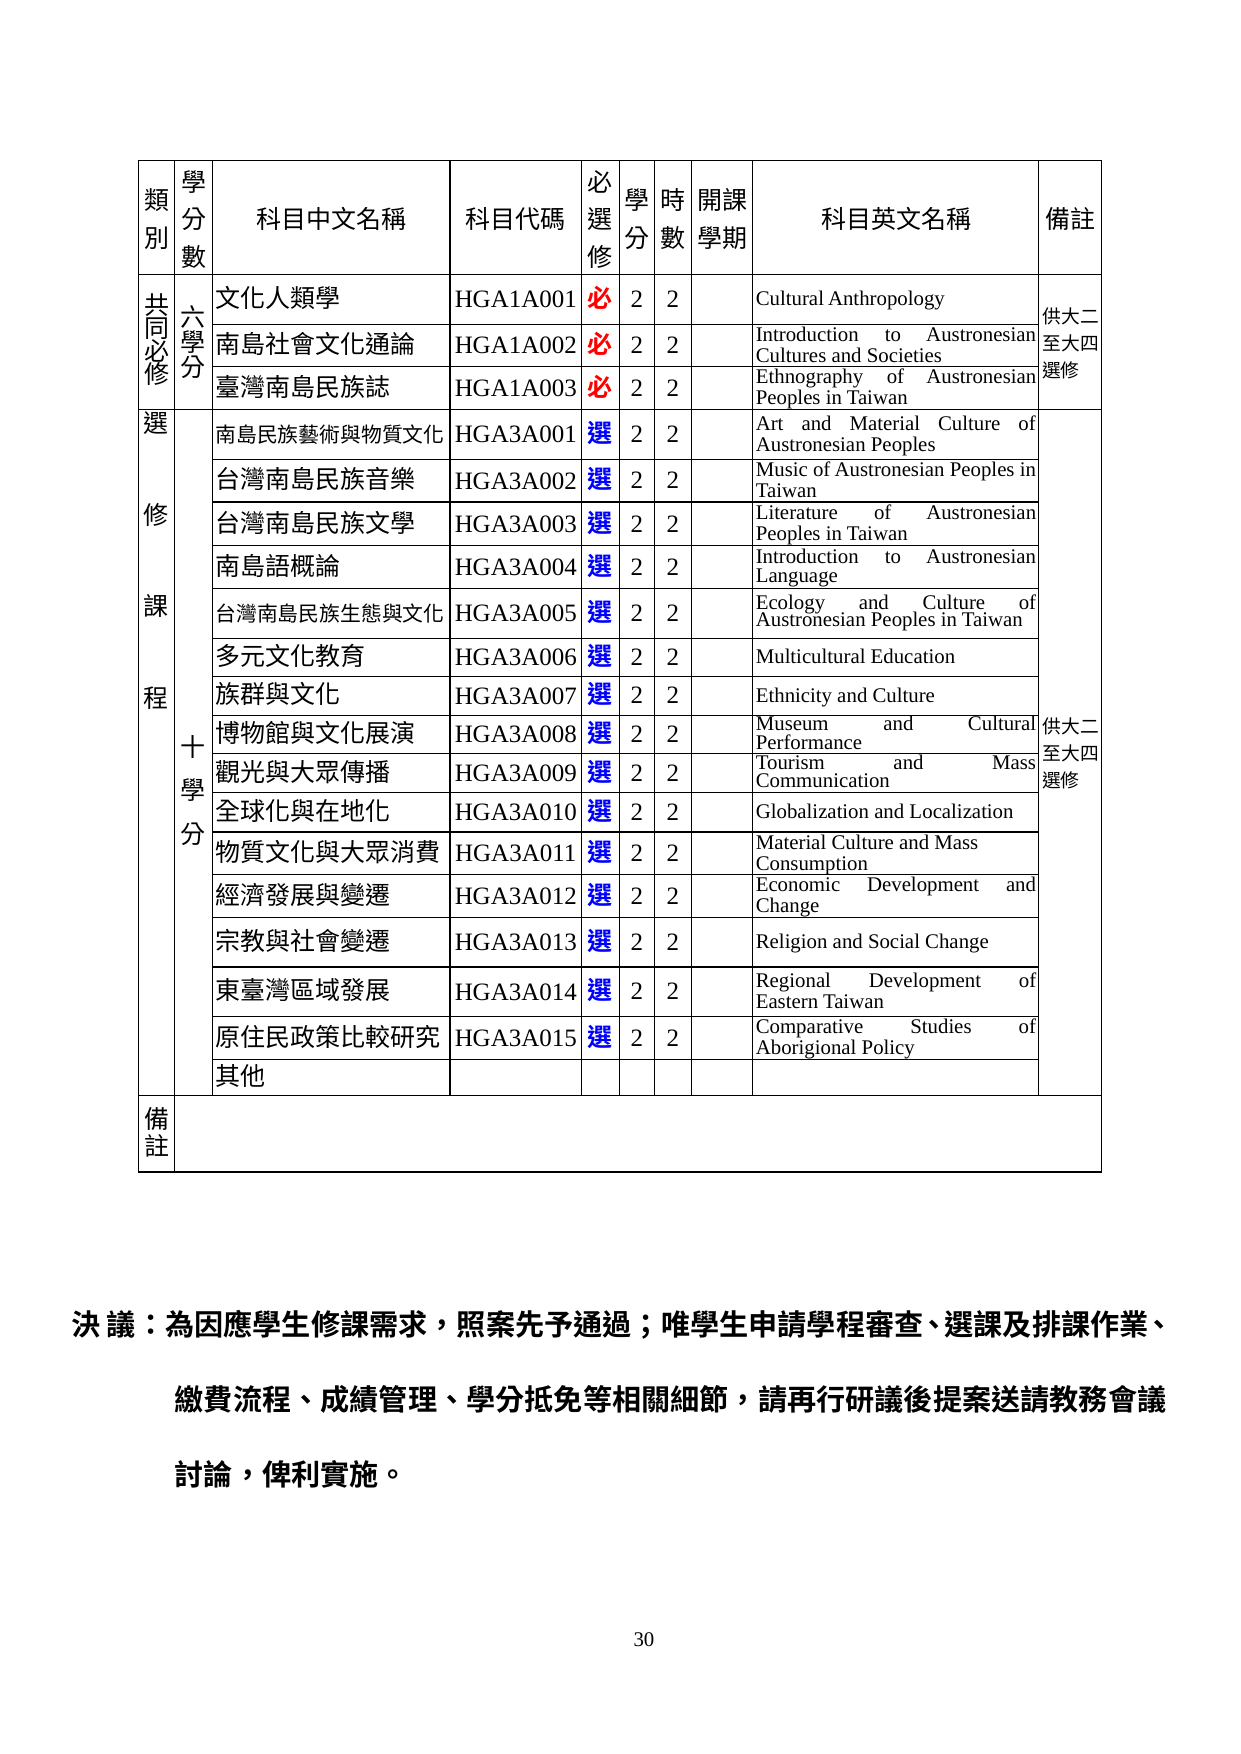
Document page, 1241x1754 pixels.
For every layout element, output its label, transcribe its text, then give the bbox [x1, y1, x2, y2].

table_cell 台灣南島民族音樂 [213, 460, 449, 501]
table_cell [692, 716, 752, 753]
table_cell 2 [620, 367, 654, 409]
table_cell 2 [655, 754, 691, 792]
table_cell 必 [582, 275, 619, 323]
table_cell 2 [655, 833, 691, 874]
table_cell 選 [582, 833, 619, 874]
table_cell 臺灣南島民族誌 [213, 367, 449, 409]
table_cell Regional Development of Eastern Taiwan [753, 968, 1038, 1016]
table_cell 供大二至大四選修 [1039, 410, 1101, 1095]
table_cell Ethnography of Austronesian Peoples in Taiwan [753, 367, 1038, 409]
table_cell [692, 546, 752, 588]
table_cell [692, 677, 752, 714]
table_cell Ethnicity and Culture [753, 677, 1038, 714]
table_cell 2 [655, 716, 691, 753]
table_cell 選 [582, 918, 619, 966]
table_cell 2 [620, 1017, 654, 1059]
table_cell 東臺灣區域發展 [213, 968, 449, 1016]
table_cell 2 [655, 793, 691, 831]
table_cell [692, 968, 752, 1016]
table_cell 2 [620, 793, 654, 831]
table_cell 2 [655, 875, 691, 917]
table_cell 2 [620, 325, 654, 366]
table_cell 2 [620, 677, 654, 714]
table_cell [753, 1060, 1038, 1095]
table_cell [692, 918, 752, 966]
table_header 科目中文名稱 [213, 161, 449, 274]
table_cell 2 [620, 460, 654, 501]
table_cell 宗教與社會變遷 [213, 918, 449, 966]
table_cell HGA3A015 [451, 1017, 581, 1059]
table_header 類 別 [139, 161, 174, 274]
table_cell 2 [620, 716, 654, 753]
table_cell [692, 1017, 752, 1059]
table_cell [655, 1060, 691, 1095]
table_cell 原住民政策比較研究 [213, 1017, 449, 1059]
table_header 科目代碼 [451, 161, 581, 274]
table_cell Globalization and Localization [753, 793, 1038, 831]
table_cell 南島社會文化通論 [213, 325, 449, 366]
table_cell 物質文化與大眾消費 [213, 833, 449, 874]
table_cell 2 [620, 968, 654, 1016]
table_cell 族群與文化 [213, 677, 449, 714]
table_cell 2 [655, 918, 691, 966]
table_header 備註 [1039, 161, 1101, 274]
table_cell [175, 1096, 1101, 1171]
table_cell Introduction to Austronesian Cultures and Societies [753, 325, 1038, 366]
table_cell HGA3A013 [451, 918, 581, 966]
table_cell 經濟發展與變遷 [213, 875, 449, 917]
table_cell 2 [655, 325, 691, 366]
table_cell Economic Development and Change [753, 875, 1038, 917]
table_cell 台灣南島民族文學 [213, 503, 449, 545]
table_cell 2 [620, 875, 654, 917]
table_cell Literature of Austronesian Peoples in Taiwan [753, 503, 1038, 545]
table_cell HGA1A003 [451, 367, 581, 409]
table_cell 南島語概論 [213, 546, 449, 588]
table_cell 南島民族藝術與物質文化 [213, 410, 449, 459]
table_cell 選 [582, 716, 619, 753]
table_cell HGA3A010 [451, 793, 581, 831]
table_cell 2 [620, 275, 654, 323]
table_cell [692, 875, 752, 917]
table_cell 2 [655, 367, 691, 409]
table_cell Introduction to Austronesian Language [753, 546, 1038, 588]
table_cell Religion and Social Change [753, 918, 1038, 966]
table_cell 共 同 必 修 [139, 275, 174, 409]
table_header 學分 [620, 161, 654, 274]
table_cell Cultural Anthropology [753, 275, 1038, 323]
table_cell 全球化與在地化 [213, 793, 449, 831]
table_cell [620, 1060, 654, 1095]
table_cell 2 [620, 754, 654, 792]
table_cell HGA3A009 [451, 754, 581, 792]
table_cell 文化人類學 [213, 275, 449, 323]
table_cell HGA1A002 [451, 325, 581, 366]
table_cell HGA3A001 [451, 410, 581, 459]
table_cell 2 [620, 410, 654, 459]
table_cell 六學分 [175, 275, 212, 409]
table_cell 2 [655, 460, 691, 501]
table_cell 2 [620, 639, 654, 676]
table_cell 2 [620, 589, 654, 637]
table_cell 選 [582, 410, 619, 459]
table_cell [692, 410, 752, 459]
table_cell 其他 [213, 1060, 449, 1095]
table_cell [692, 460, 752, 501]
table_cell 選 [582, 677, 619, 714]
table_cell Museum and Cultural Performance [753, 716, 1038, 753]
table_cell [692, 754, 752, 792]
table_cell 必 [582, 325, 619, 366]
table_cell HGA3A003 [451, 503, 581, 545]
table_cell [692, 833, 752, 874]
table_cell [692, 503, 752, 545]
table_cell 必 [582, 367, 619, 409]
table_cell 選 [582, 639, 619, 676]
table_cell 備註 [139, 1096, 174, 1171]
table_cell 2 [655, 968, 691, 1016]
table_cell Art and Material Culture of Austronesian Peoples [753, 410, 1038, 459]
table_cell [692, 1060, 752, 1095]
table_cell 2 [620, 918, 654, 966]
table_cell 十學分 [175, 410, 212, 1095]
table_cell 選修課程 [139, 410, 174, 1095]
table_cell HGA3A014 [451, 968, 581, 1016]
table_cell Music of Austronesian Peoples in Taiwan [753, 460, 1038, 501]
table_cell 多元文化教育 [213, 639, 449, 676]
table_cell 供大二至大四選修 [1039, 275, 1101, 409]
table_cell 選 [582, 589, 619, 637]
table_cell [692, 793, 752, 831]
table_cell 選 [582, 460, 619, 501]
table_cell [451, 1060, 581, 1095]
table_cell HGA3A008 [451, 716, 581, 753]
table_cell 2 [655, 1017, 691, 1059]
table_cell 2 [655, 503, 691, 545]
table_cell [582, 1060, 619, 1095]
table_header 開課學期 [692, 161, 752, 274]
table_cell 選 [582, 968, 619, 1016]
table_cell 2 [655, 275, 691, 323]
table_cell 選 [582, 793, 619, 831]
table_cell HGA3A005 [451, 589, 581, 637]
table_cell 選 [582, 1017, 619, 1059]
table_cell [692, 275, 752, 323]
table_cell [692, 589, 752, 637]
table_cell Material Culture and Mass Consumption [753, 833, 1038, 874]
table_cell 2 [620, 503, 654, 545]
table_cell 選 [582, 754, 619, 792]
table_cell Tourism and Mass Communication [753, 754, 1038, 792]
table_cell 2 [655, 639, 691, 676]
table_cell Comparative Studies of Aborigional Policy [753, 1017, 1038, 1059]
table_cell HGA1A001 [451, 275, 581, 323]
table_cell Ecology and Culture of Austronesian Peoples in Taiwan [753, 589, 1038, 637]
table_cell HGA3A004 [451, 546, 581, 588]
table_cell Multicultural Education [753, 639, 1038, 676]
table_cell 2 [655, 546, 691, 588]
table_cell 2 [620, 833, 654, 874]
table_cell 2 [655, 589, 691, 637]
table_cell [692, 639, 752, 676]
table_cell 觀光與大眾傳播 [213, 754, 449, 792]
table_cell 台灣南島民族生態與文化 [213, 589, 449, 637]
table_cell HGA3A006 [451, 639, 581, 676]
table_cell 選 [582, 503, 619, 545]
table_header 科目英文名稱 [753, 161, 1038, 274]
table_cell [692, 367, 752, 409]
table_cell 選 [582, 546, 619, 588]
table_cell 選 [582, 875, 619, 917]
table_cell HGA3A011 [451, 833, 581, 874]
table_cell HGA3A007 [451, 677, 581, 714]
text 決 議：為因應學生修課需求，照案先予通過；唯學生申請學程審查、選課及排課作業、繳費流程、成績管理、學分抵免等相關細節，請再行研議後提案送請教務會議討論，俾利實施。 [71, 1285, 1169, 1510]
table_cell 2 [620, 546, 654, 588]
table_cell 2 [655, 677, 691, 714]
table_cell 博物館與文化展演 [213, 716, 449, 753]
table_header 時數 [655, 161, 691, 274]
table_cell 2 [655, 410, 691, 459]
table_header 學分數 [175, 161, 212, 274]
table_cell HGA3A002 [451, 460, 581, 501]
table_cell HGA3A012 [451, 875, 581, 917]
table_header 必選修 [582, 161, 619, 274]
table_cell [692, 325, 752, 366]
